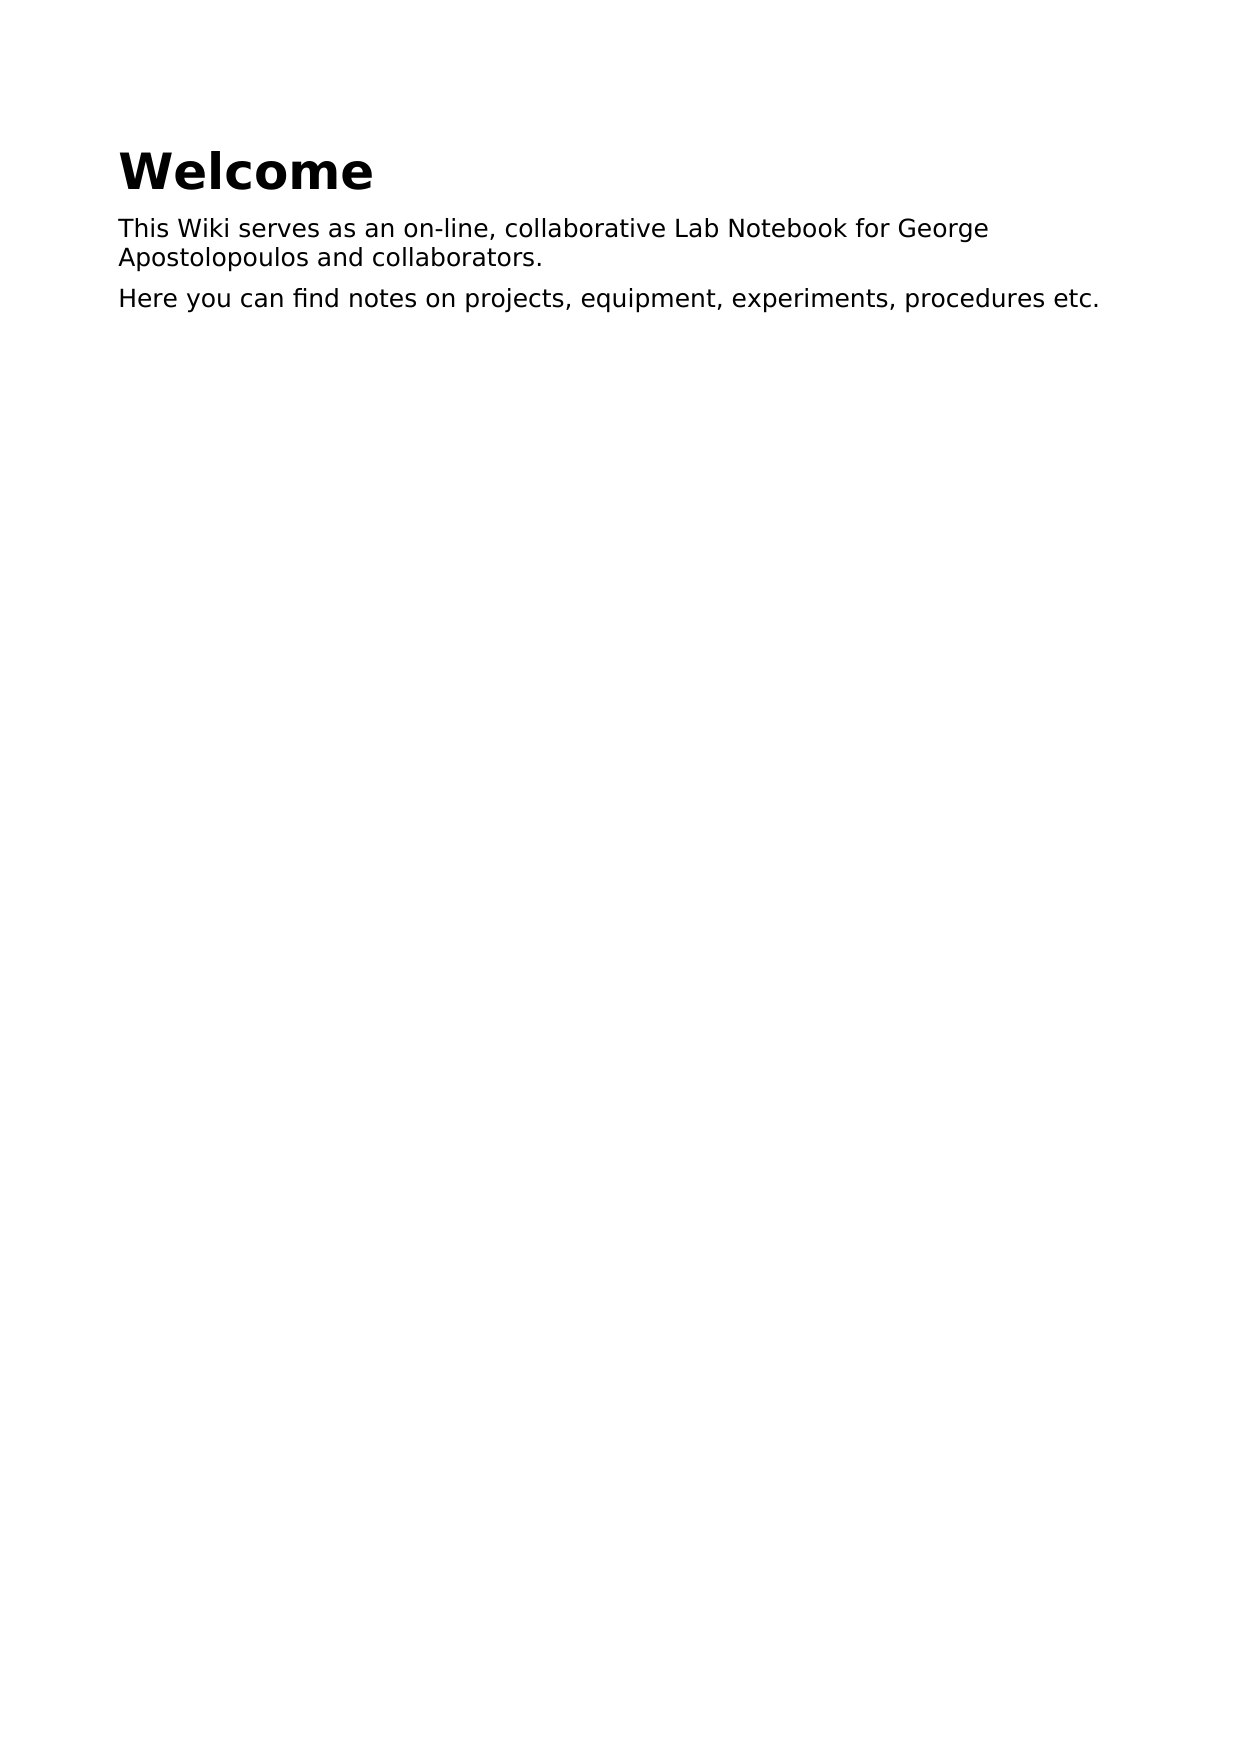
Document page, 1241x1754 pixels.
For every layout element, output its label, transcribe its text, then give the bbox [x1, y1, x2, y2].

text Here you can find notes on projects, equipment, experiments, procedures etc. [118, 285, 1122, 314]
text This Wiki serves as an on-line, collaborative Lab Notebook for George Apostolopoulos and collaborators. [118, 214, 1122, 272]
subtitle Welcome [118, 143, 1122, 201]
